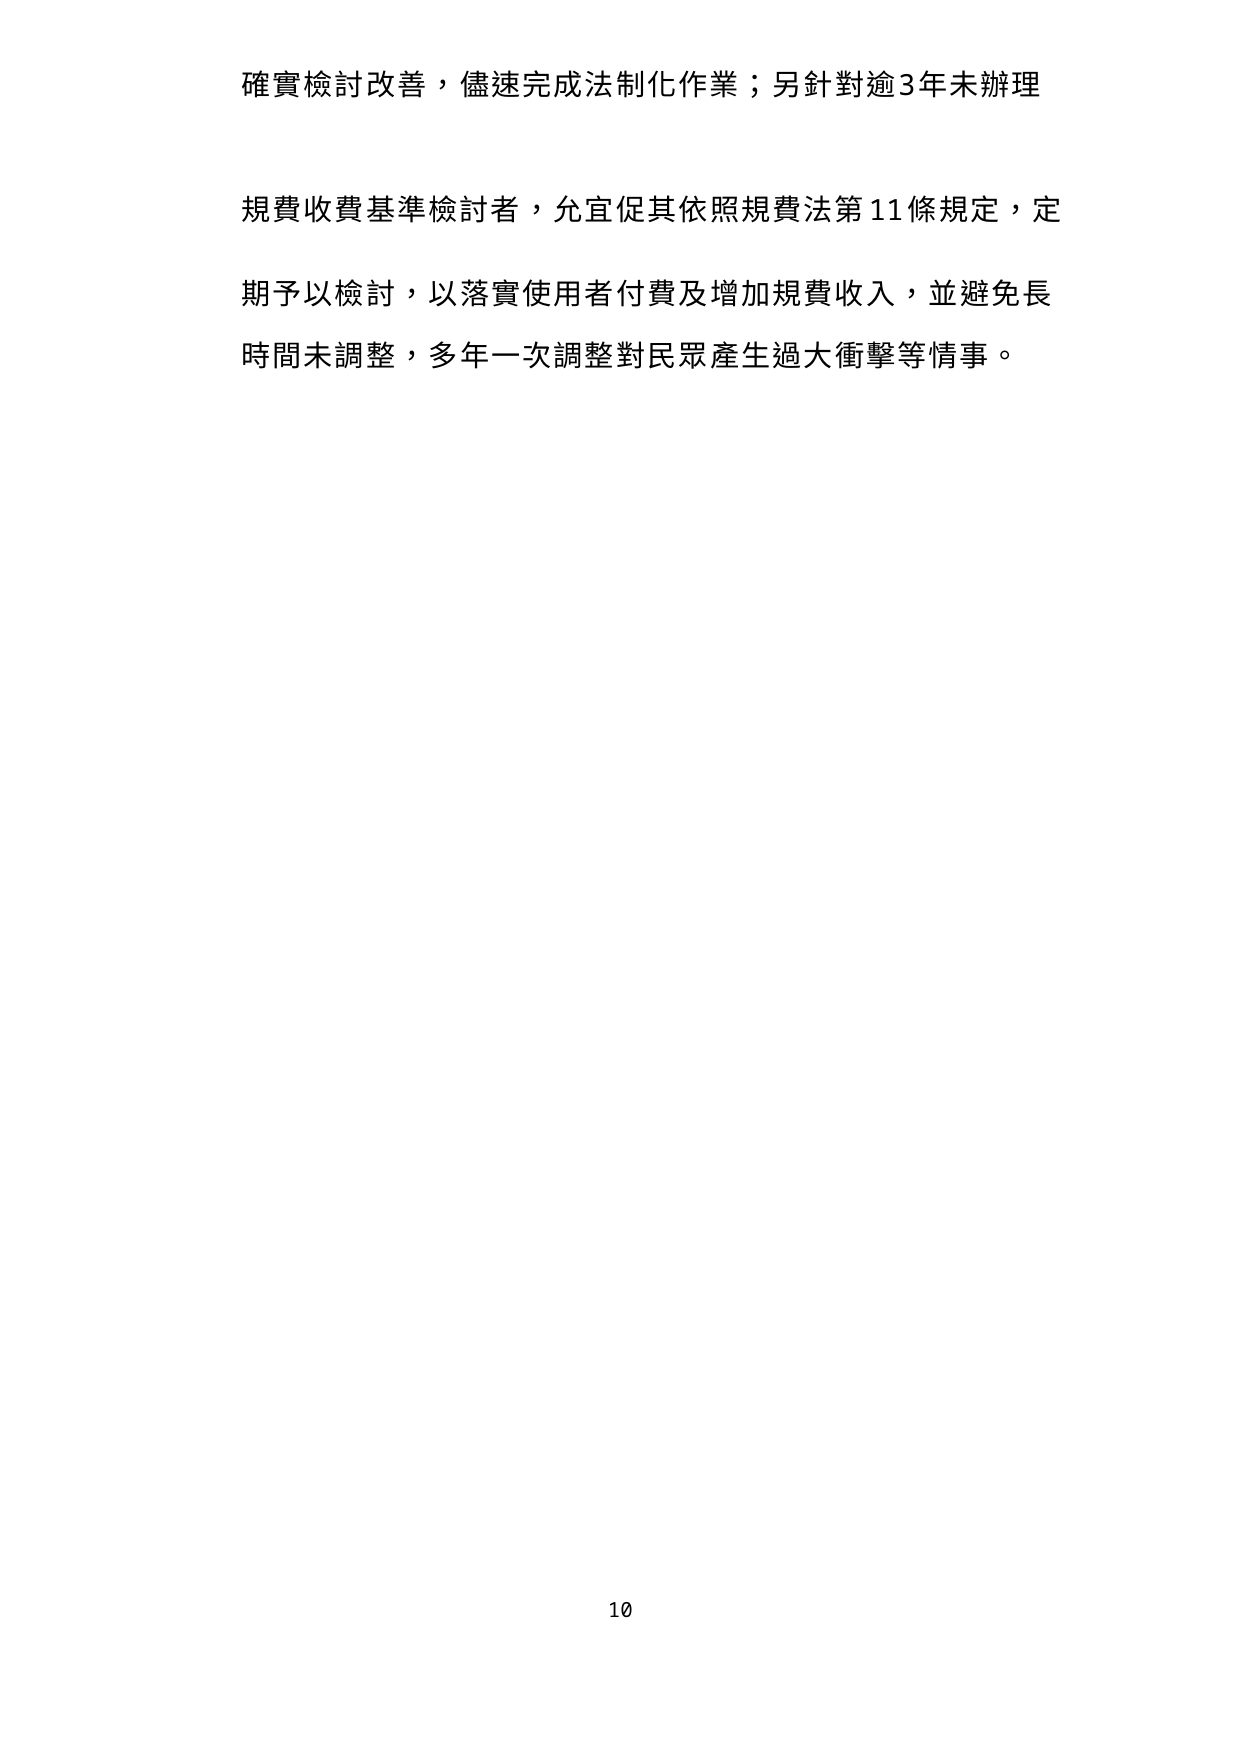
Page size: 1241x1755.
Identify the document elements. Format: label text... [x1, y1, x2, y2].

text 確實檢討改善，儘速完成法制化作業；另針對逾3年未辦理規費收費基準檢討者，允宜促其依照規費法第11條規定，定期予以檢討，以落實使用者付費及增加規費收入，並避免長時間未調整，多年一次調整對民眾產生過大衝擊等情事。 [236, 0, 1063, 375]
